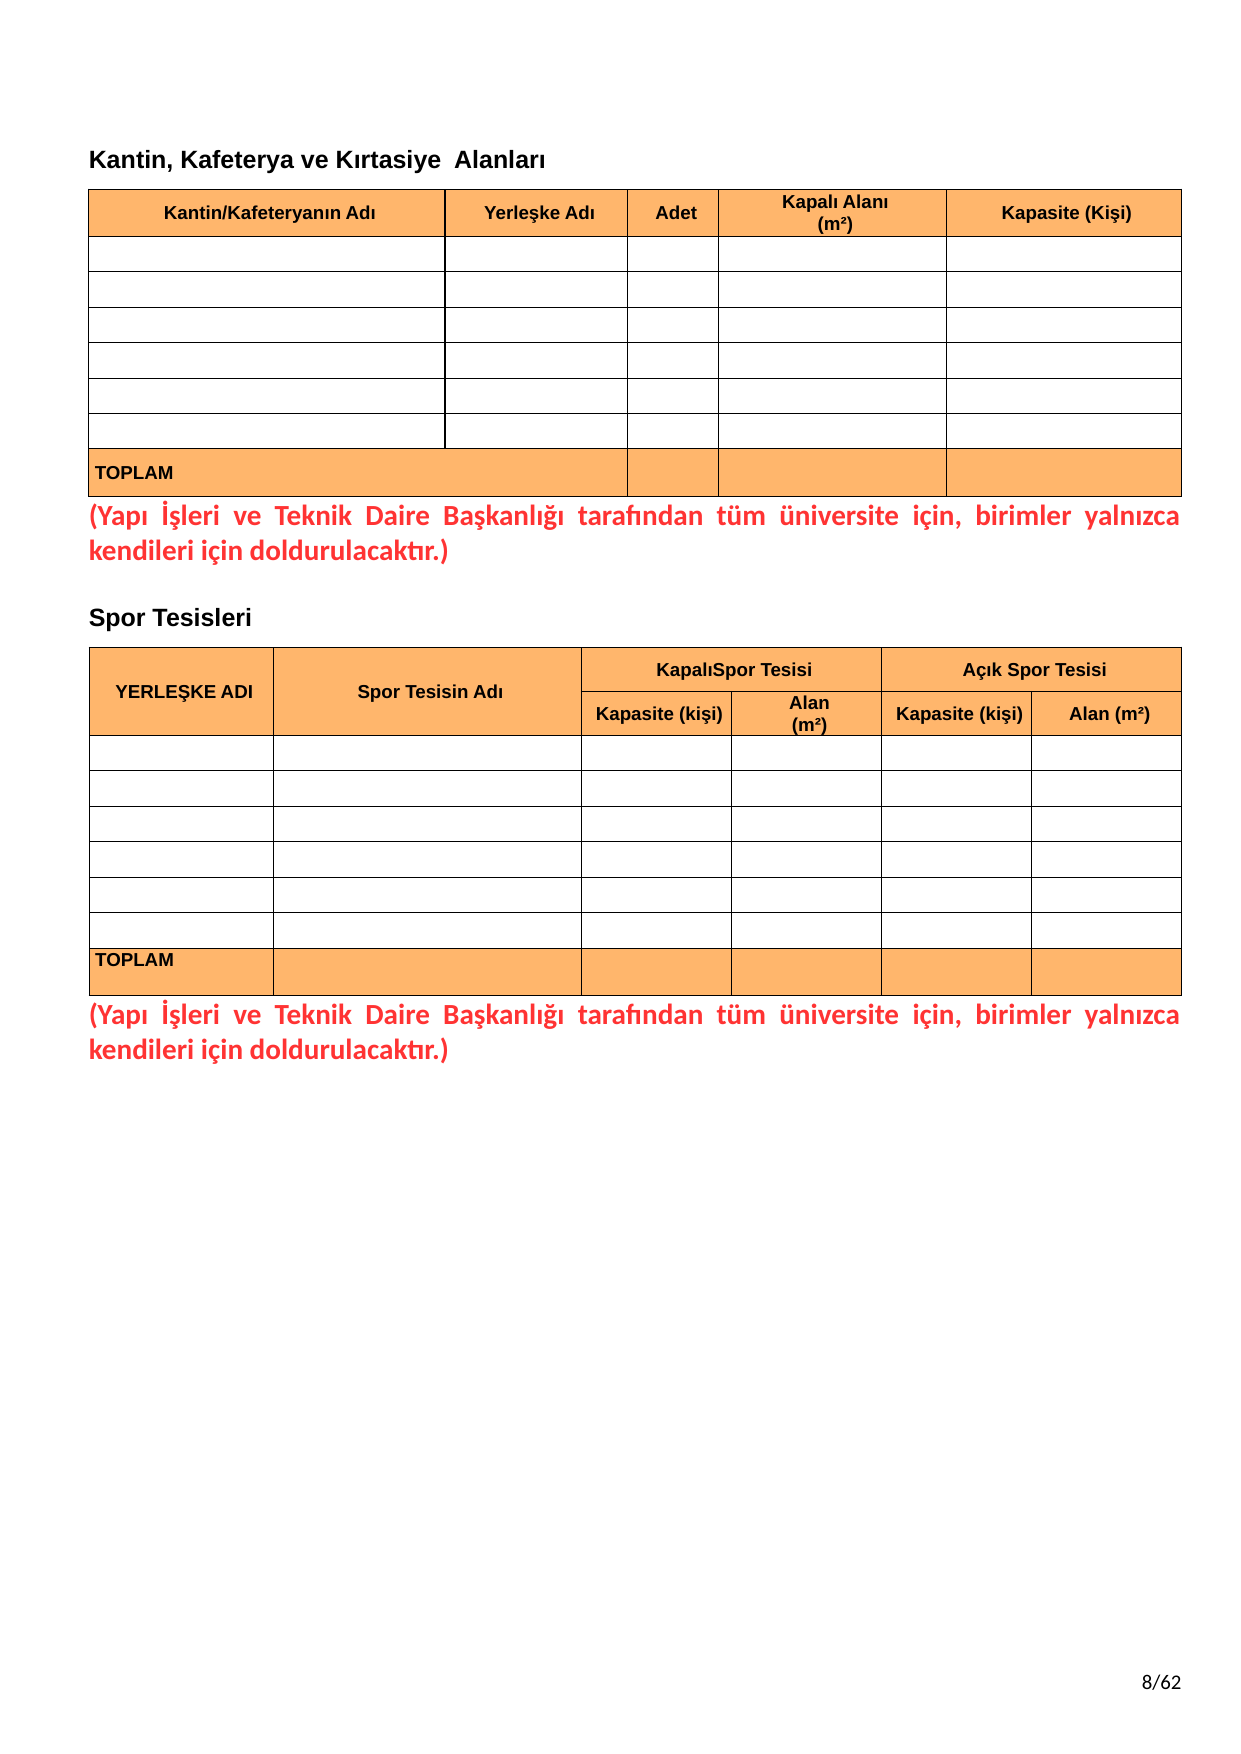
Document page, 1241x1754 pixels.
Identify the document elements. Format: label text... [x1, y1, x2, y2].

table_cell [732, 913, 881, 947]
table_header YERLEŞKE ADI [90, 648, 273, 735]
text Spor Tesisleri [88, 603, 1181, 632]
table_cell TOPLAM [89, 449, 627, 496]
table_cell [947, 237, 1181, 271]
table_cell Kapasite (kişi) [582, 692, 731, 735]
table_cell [582, 949, 731, 995]
table_cell [1032, 949, 1181, 995]
table_cell [732, 771, 881, 806]
table_cell [628, 308, 718, 342]
table_header KapalıSpor Tesisi [582, 648, 881, 691]
table_header Açık Spor Tesisi [882, 648, 1181, 691]
table_cell [719, 272, 946, 307]
table_header Kantin/Kafeteryanın Adı [89, 190, 444, 236]
table_cell [89, 343, 444, 377]
table_cell [947, 308, 1181, 342]
table_cell [89, 237, 444, 271]
table_cell [947, 449, 1181, 496]
table_cell [882, 807, 1031, 841]
table_cell [582, 878, 731, 912]
table_cell [90, 913, 273, 947]
table_cell [947, 379, 1181, 413]
text (Yapı İşleri ve Teknik Daire Başkanlığı tarafından tüm üniversite için, birimler yalnızca kendileri için doldurulacaktır.) [88, 497, 1181, 568]
table_cell [1032, 807, 1181, 841]
table_cell [89, 308, 444, 342]
table_cell [628, 237, 718, 271]
table_cell [628, 379, 718, 413]
table_cell [90, 807, 273, 841]
table_cell [1032, 878, 1181, 912]
table_cell [719, 343, 946, 377]
text (Yapı İşleri ve Teknik Daire Başkanlığı tarafından tüm üniversite için, birimler yalnızca kendileri için doldurulacaktır.) [88, 996, 1181, 1067]
table_cell [732, 807, 881, 841]
text Kantin, Kafeterya ve Kırtasiye Alanları [88, 145, 1181, 174]
table_cell [719, 308, 946, 342]
table_cell [1032, 771, 1181, 806]
table_cell [446, 272, 627, 307]
table_cell [882, 913, 1031, 947]
table_cell [89, 414, 444, 448]
table_cell TOPLAM (Yapı İşleri ve Teknik Daire Başkanlığı tarafından tüm üniversite için, birimler yalnızca kendileri için doldurulacaktır.) [90, 949, 273, 995]
table_cell [628, 449, 718, 496]
table_cell [1032, 913, 1181, 947]
table_cell [628, 343, 718, 377]
table_cell [582, 842, 731, 877]
table_cell [90, 736, 273, 770]
table_header Kapalı Alanı (m²) [719, 190, 946, 236]
table_cell [947, 414, 1181, 448]
table_cell Alan (m²) [1032, 692, 1181, 735]
table_cell [719, 449, 946, 496]
table_cell [274, 913, 581, 947]
table_cell [732, 878, 881, 912]
table_cell [89, 272, 444, 307]
table_cell [719, 237, 946, 271]
table_cell [446, 237, 627, 271]
table_cell [882, 736, 1031, 770]
table_cell [274, 842, 581, 877]
table_cell [732, 949, 881, 995]
table_cell [446, 414, 627, 448]
table_cell [882, 878, 1031, 912]
table_cell [274, 807, 581, 841]
table_cell Kapasite (kişi) [882, 692, 1031, 735]
table_cell [274, 949, 581, 995]
table_cell [719, 414, 946, 448]
table_cell [732, 736, 881, 770]
table_cell [947, 272, 1181, 307]
table_cell [1032, 736, 1181, 770]
table_cell [947, 343, 1181, 377]
table_cell [1032, 842, 1181, 877]
table_cell [90, 842, 273, 877]
table_cell [732, 842, 881, 877]
table_header Kapasite (Kişi) [947, 190, 1181, 236]
table_cell Alan (m²) [732, 692, 881, 735]
table_cell [90, 878, 273, 912]
table_cell [628, 272, 718, 307]
table_cell [582, 807, 731, 841]
table_cell [582, 913, 731, 947]
table_header Yerleşke Adı [446, 190, 627, 236]
table_cell [882, 842, 1031, 877]
table_cell [90, 771, 273, 806]
table_cell [274, 771, 581, 806]
table_cell [882, 949, 1031, 995]
table_cell [274, 736, 581, 770]
table_cell [582, 736, 731, 770]
table_cell [274, 878, 581, 912]
table_cell [89, 379, 444, 413]
table_header Adet [628, 190, 718, 236]
table_cell [628, 414, 718, 448]
table_cell [882, 771, 1031, 806]
table_cell [446, 343, 627, 377]
table_cell [446, 379, 627, 413]
table_cell [582, 771, 731, 806]
table_header Spor Tesisin Adı [274, 648, 581, 735]
table_cell [446, 308, 627, 342]
table_cell [719, 379, 946, 413]
